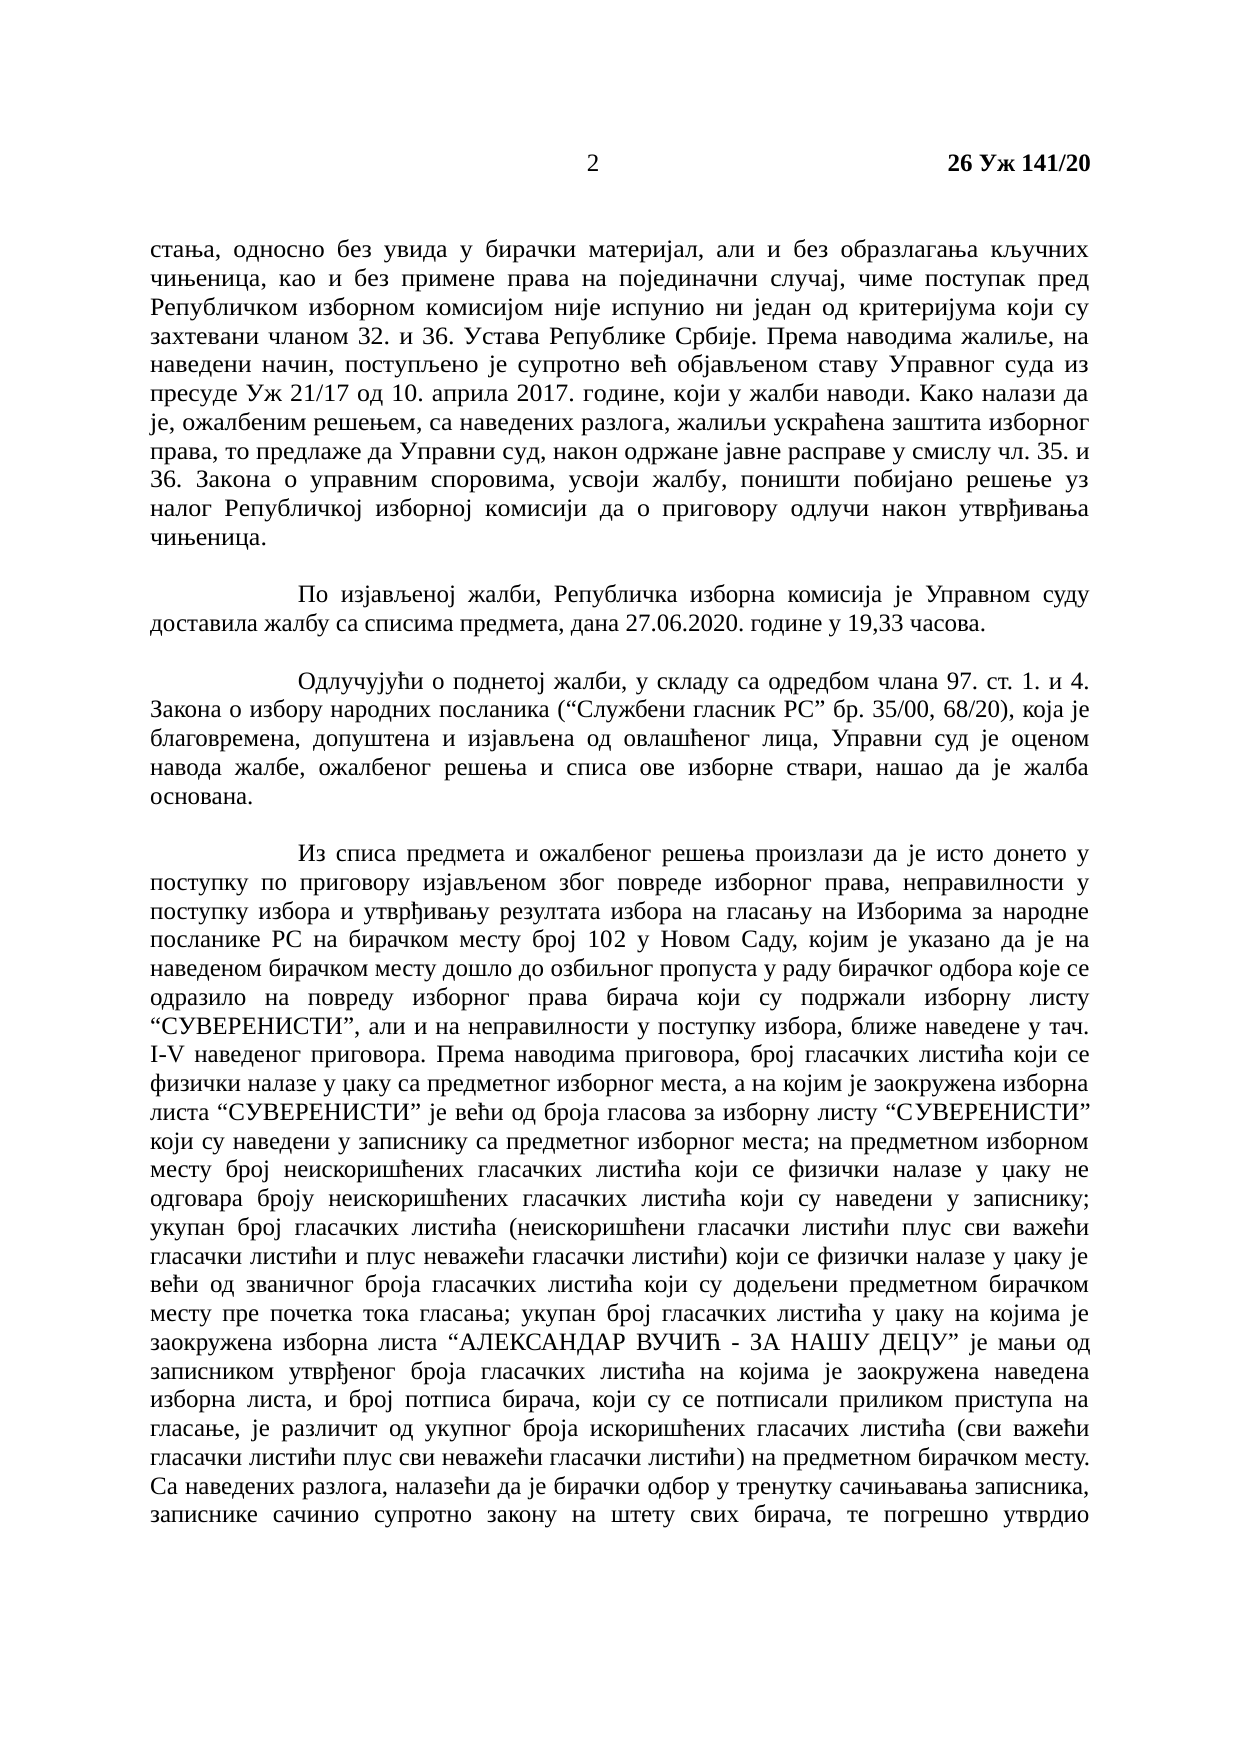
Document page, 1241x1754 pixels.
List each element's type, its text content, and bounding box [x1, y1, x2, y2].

text По изјављеној жалби, Републичка изборна комисија је Управном суду доставила жалбу са списима предмета, дана 27.06.2020. године у 19,33 часова. [150, 579, 1091, 637]
text стања, односно без увида у бирачки материјал, али и без образлагања кључних чињеница, као и без примене права на појединачни случај, чиме поступак пред Републичком изборном комисијом није испунио ни један од критеријума који су захтевани чланом 32. и 36. Устава Републике Србије. Према наводима жалиље, на наведени начин, поступљено је супротно већ објављеном ставу Управног суда из пресуде Уж 21/17 од 10. априла 2017. године, који у жалби наводи. Како налази да је, ожалбеним решењем, са наведених разлога, жалиљи ускраћена заштита изборног права, то предлаже да Управни суд, након одржане јавне расправе у смислу чл. 35. и 36. Закона о управним споровима, усвоји жалбу, поништи побијано решење уз налог Републичкој изборној комисији да о приговору одлучи након утврђивања чињеница. [150, 234, 1091, 551]
text Одлучујући о поднетој жалби, у складу са одредбом члана 97. ст. 1. и 4. Закона о избору народних посланика (“Службени гласник РС” бр. 35/00, 68/20), која је благовремена, допуштена и изјављена од овлашћеног лица, Управни суд је оценом навода жалбе, ожалбеног решења и списа ове изборне ствари, нашао да је жалба основана. [150, 666, 1091, 809]
text Из списа предмета и ожалбеног решења произлази да је исто донето у поступку по приговору изјављеном због повреде изборног права, неправилности у поступку избора и утврђивању резултата избора на гласању на Изборима за народне посланике РС на бирачком месту број 102 у Новом Саду, којим је указано да је на наведеном бирачком месту дошло до озбиљног пропуста у раду бирачког одбора које се одразило на повреду изборног права бирача који су подржали изборну листу “СУВЕРЕНИСТИ”, али и на неправилности у поступку избора, ближе наведене у тач. I-V наведеног приговора. Према наводима приговора, број гласачких листића који се физички налазе у џаку са предметног изборног места, а на којим је заокружена изборна листа “СУВЕРЕНИСТИ” је већи од броја гласова за изборну листу “СУВЕРЕНИСТИ” који су наведени у записнику са предметног изборног места; на предметном изборном месту број неискоришћених гласачких листића који се физички налазе у џаку не одговара броју неискоришћених гласачких листића који су наведени у записнику; укупан број гласачких листића (неискоришћени гласачки листићи плус сви важећи гласачки листићи и плус неважећи гласачки листићи) који се физички налазе у џаку је већи од званичног броја гласачких листића који су додељени предметном бирачком месту пре почетка тока гласања; укупан број гласачких листића у џаку на којима је заокружена изборна листа “АЛЕКСАНДАР ВУЧИЋ - ЗА НАШУ ДЕЦУ” је мањи од записником утврђеног броја гласачких листића на којима је заокружена наведена изборна листа, и број потписа бирача, који су се потписали приликом приступа на гласање, је различит од укупног броја искоришћених гласачих листића (сви важећи гласачки листићи плус сви неважећи гласачки листићи) на предметном бирачком месту. Са наведених разлога, налазећи да је бирачки одбор у тренутку сачињавања записника, записнике сачинио супротно закону на штету свих бирача, те погрешно утврдио [150, 838, 1091, 1528]
